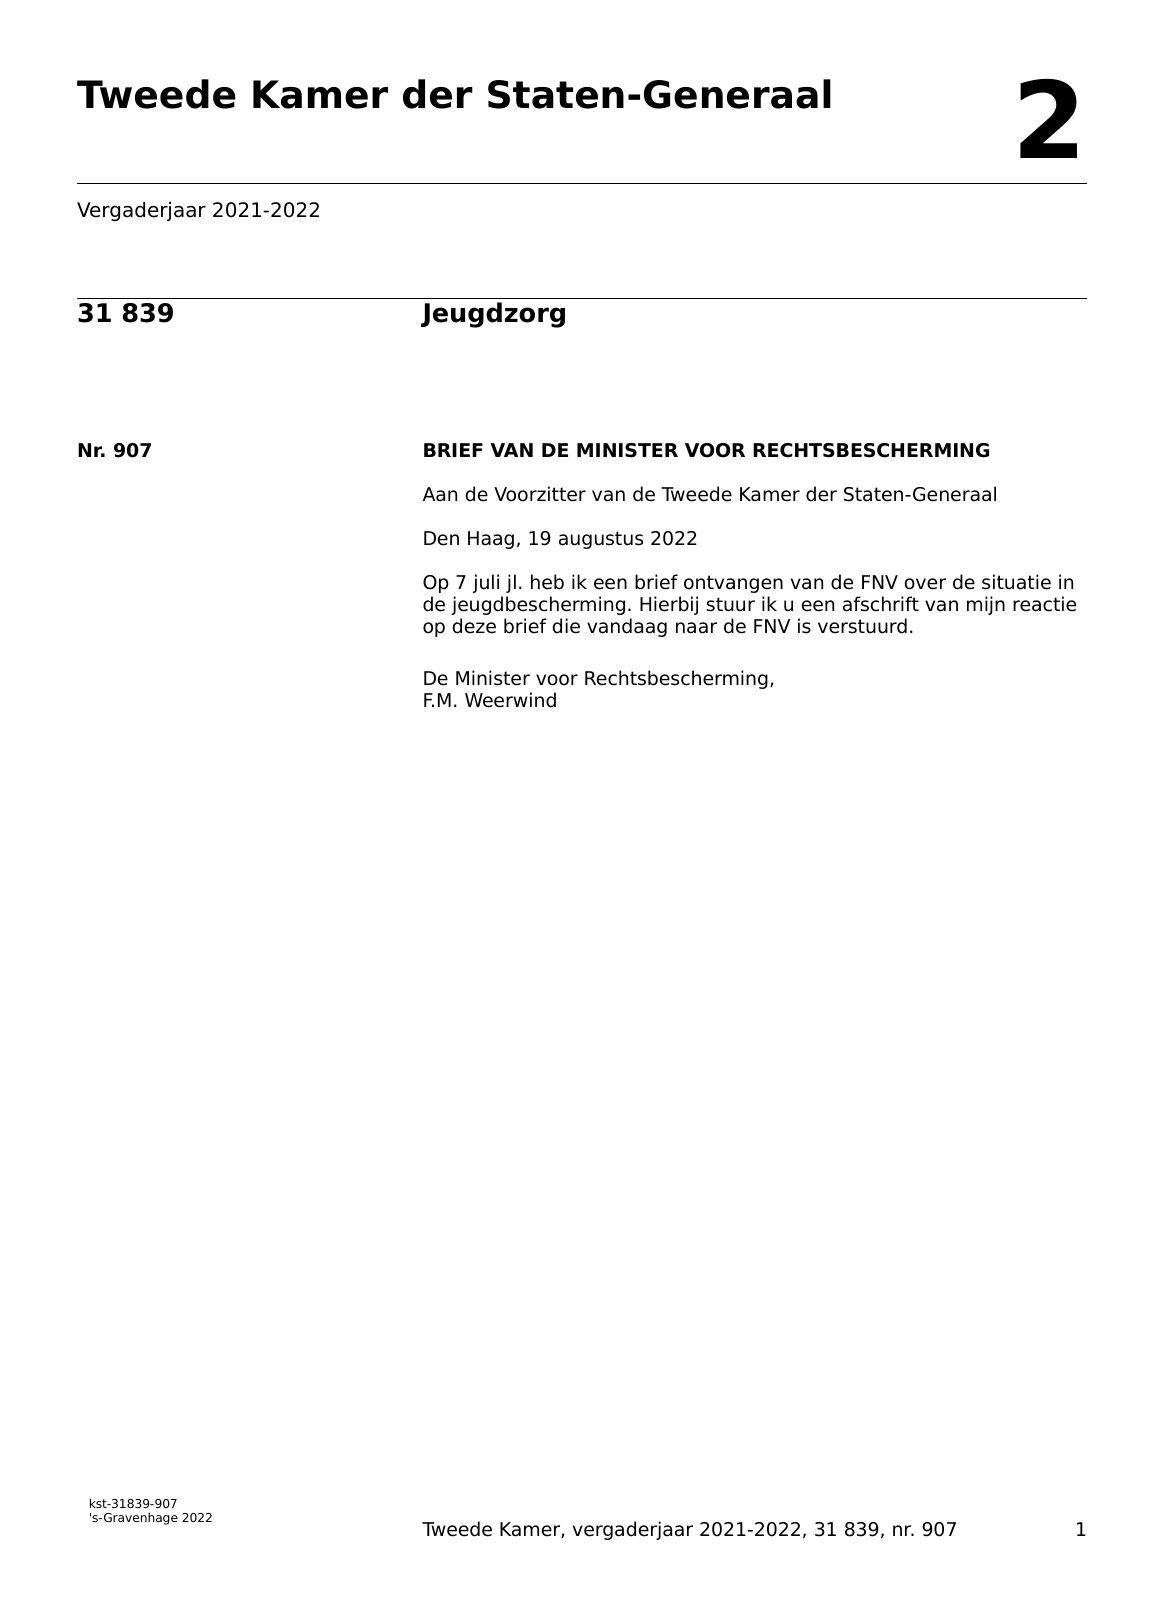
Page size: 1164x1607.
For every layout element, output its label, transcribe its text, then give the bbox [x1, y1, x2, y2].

text De Minister voor Rechtsbescherming, F.M. Weerwind [422, 668, 1087, 712]
subtitle Nr. 907 BRIEF VAN DE MINISTER VOOR RECHTSBESCHERMING [77, 440, 1087, 462]
text Op 7 juli jl. heb ik een brief ontvangen van de FNV over de situatie in de jeugdbescherming. Hierbij stuur ik u een afschrift van mijn reactie op deze brief die vandaag naar de FNV is verstuurd. [422, 572, 1087, 638]
subtitle 31 839 Jeugdzorg [77, 299, 1087, 329]
table_cell Vergaderjaar 2021-2022 [77, 184, 1087, 298]
text kst-31839-907 [88, 1497, 323, 1511]
text 's-Gravenhage 2022 [88, 1511, 323, 1525]
table_header 2 [886, 59, 1087, 183]
text Aan de Voorzitter van de Tweede Kamer der Staten-Generaal [422, 484, 1087, 506]
table_header Tweede Kamer der Staten-Generaal [77, 59, 886, 183]
text Den Haag, 19 augustus 2022 [422, 528, 1087, 550]
